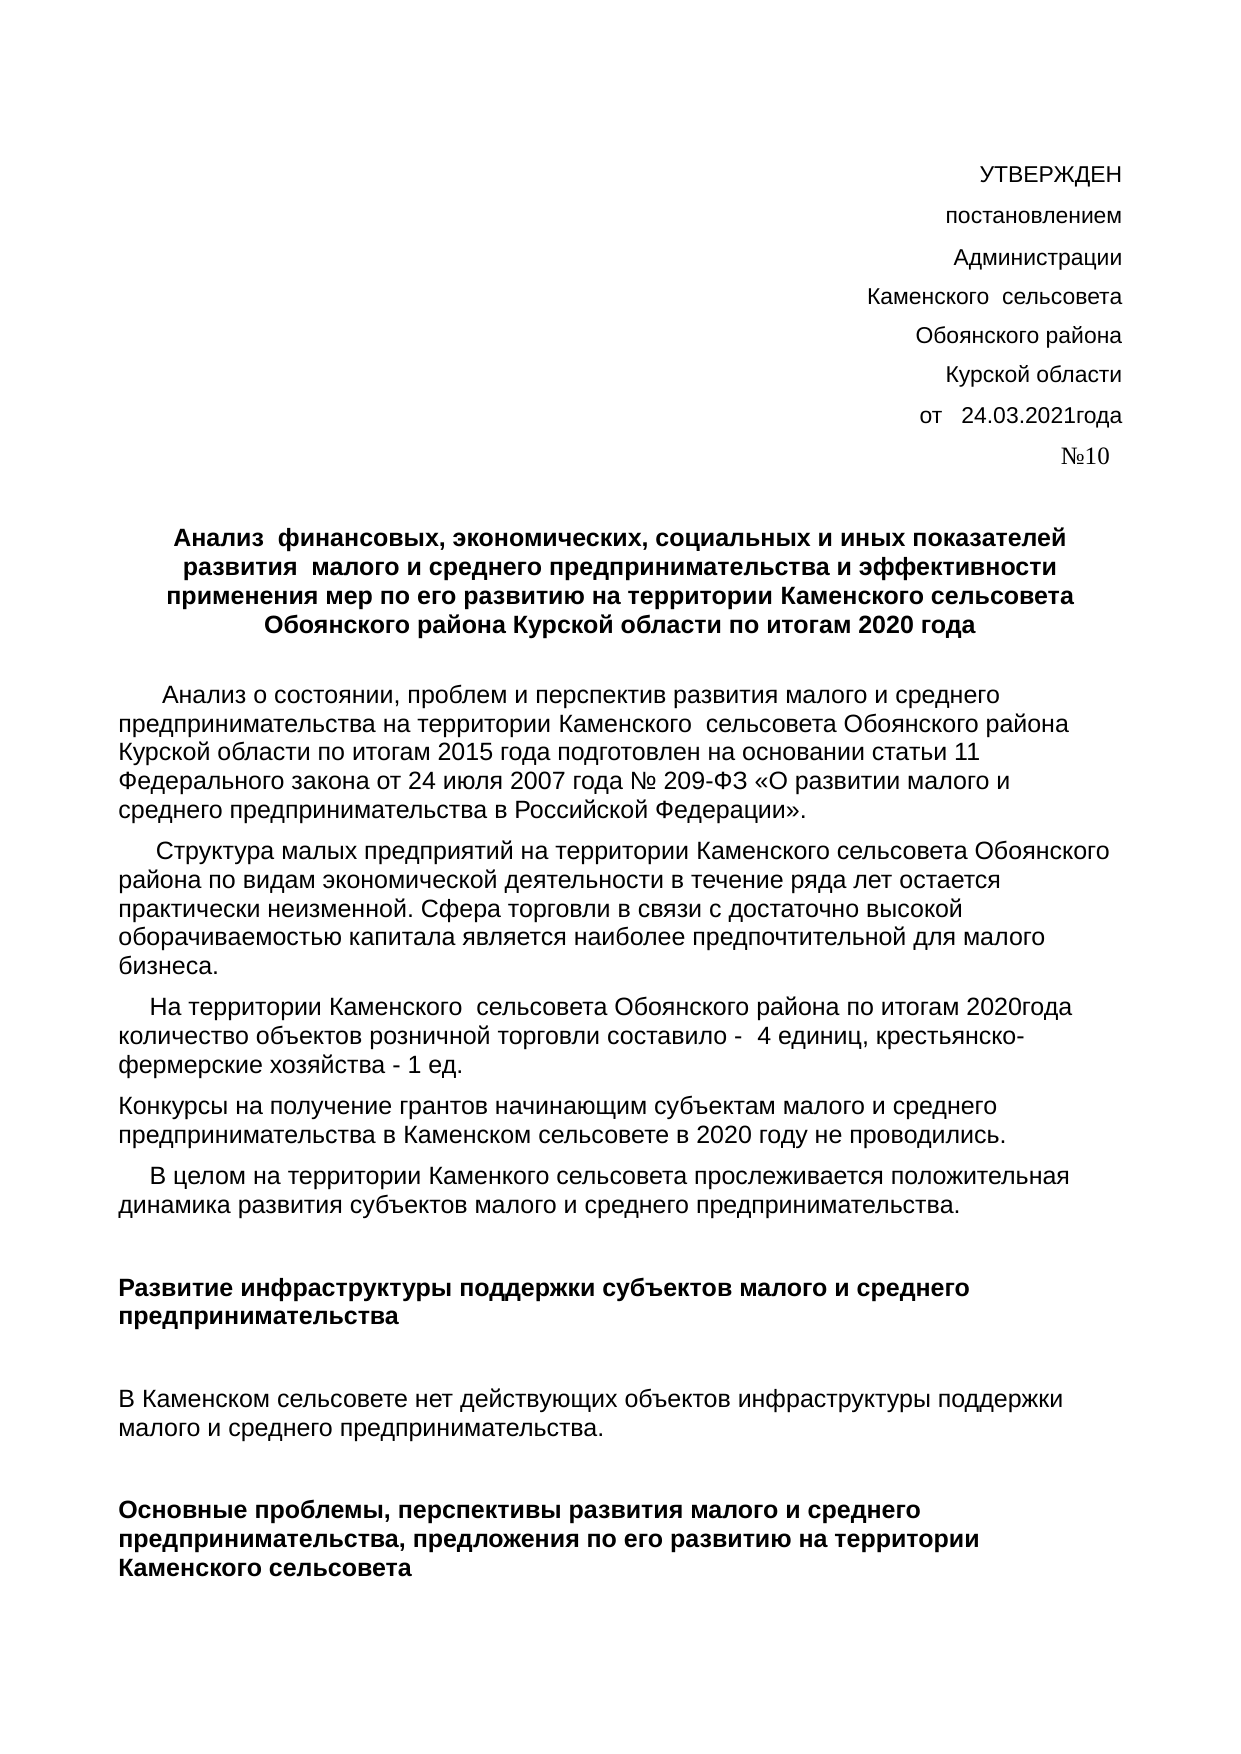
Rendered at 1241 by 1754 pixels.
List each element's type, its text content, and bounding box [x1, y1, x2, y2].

text В целом на территории Каменкого сельсовета прослеживается положительная динамика развития субъектов малого и среднего предпринимательства. [118, 1161, 1122, 1219]
text Развитие инфраструктуры поддержки субъектов малого и среднего предпринимательства [118, 1273, 1122, 1330]
text На территории Каменского сельсовета Обоянского района по итогам 2020года количество объектов розничной торговли составило - 4 единиц, крестьянско-фермерские хозяйства - 1 ед. [118, 992, 1122, 1079]
text Конкурсы на получение грантов начинающим субъектам малого и среднего предпринимательства в Каменском сельсовете в 2020 году не проводились. [118, 1091, 1122, 1149]
text В Каменском сельсовете нет действующих объектов инфраструктуры поддержки малого и среднего предпринимательства. [118, 1384, 1122, 1441]
text Основные проблемы, перспективы развития малого и среднего предпринимательства, предложения по его развитию на территории Каменского сельсовета [118, 1495, 1122, 1581]
text Анализ финансовых, экономических, социальных и иных показателей развития малого и среднего предпринимательства и эффективности применения мер по его развитию на территории Каменского сельсовета Обоянского района Курской области по итогам 2020 года [118, 523, 1122, 638]
text Анализ о состоянии, проблем и перспектив развития малого и среднего предпринимательства на территории Каменского сельсовета Обоянского района Курской области по итогам 2015 года подготовлен на основании статьи 11 Федерального закона от 24 июля 2007 года № 209-ФЗ «О развитии малого и среднего предпринимательства в Российской Федерации». [118, 680, 1122, 823]
text УТВЕРЖДЕН [118, 159, 1122, 188]
text Каменского сельсовета [118, 283, 1122, 309]
text Курской области [118, 361, 1122, 387]
text от 24.03.2021года [118, 400, 1122, 428]
text Администрации [118, 242, 1122, 271]
text Структура малых предприятий на территории Каменского сельсовета Обоянского района по видам экономической деятельности в течение ряда лет остается практически неизменной. Сфера торговли в связи с достаточно высокой оборачиваемостью капитала является наиболее предпочтительной для малого бизнеса. [118, 836, 1122, 980]
text Обоянского района [118, 322, 1122, 348]
text постановлением [118, 201, 1122, 229]
text №10 [118, 441, 1122, 470]
